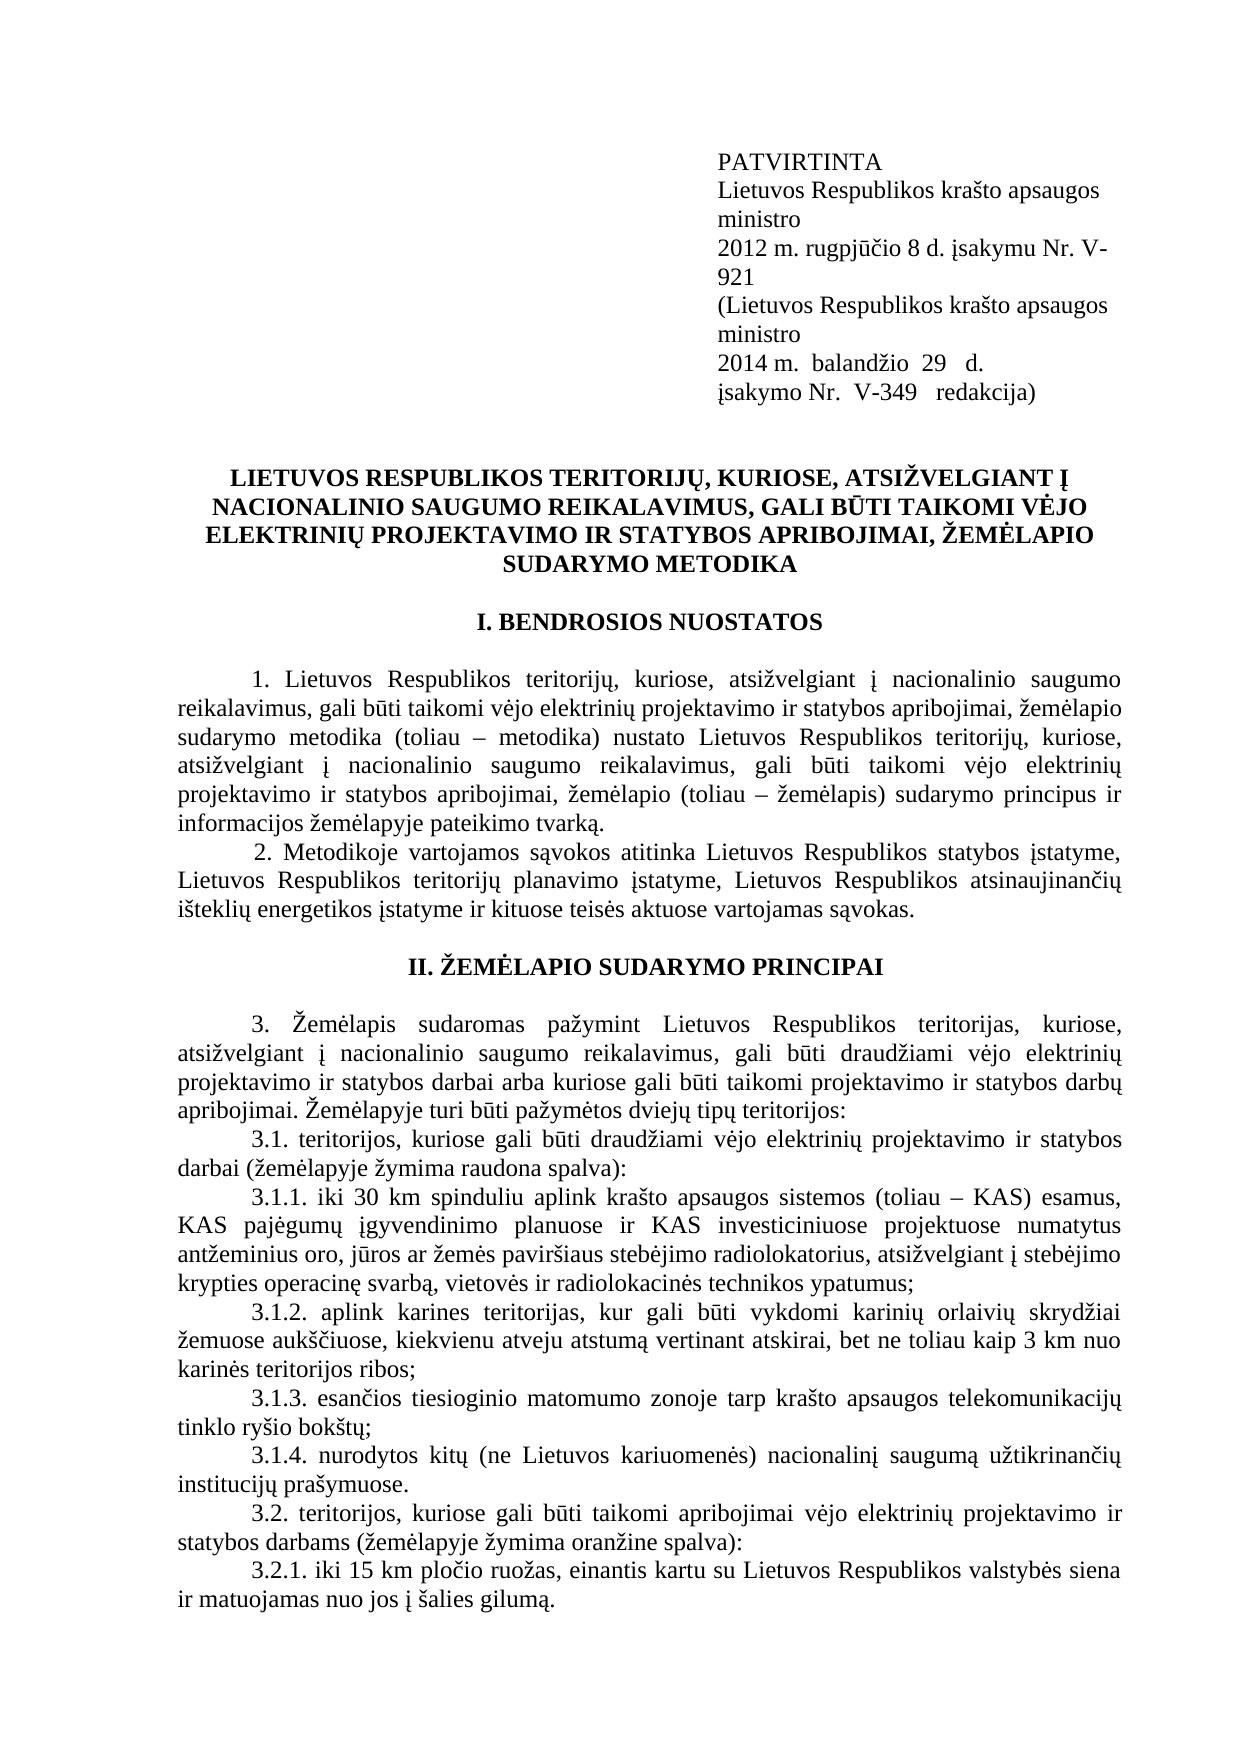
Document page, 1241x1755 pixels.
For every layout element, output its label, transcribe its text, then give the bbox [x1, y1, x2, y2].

text II. ŽEMĖLAPIO SUDARYMO PRINCIPAI [176, 952, 1122, 981]
text (Lietuvos Respublikos krašto apsaugos ministro [717, 291, 1122, 348]
text 2012 m. rugpjūčio 8 d. įsakymu Nr. V-921 [717, 233, 1122, 291]
text PATVIRTINTA [717, 147, 1122, 176]
text 3.1.2. aplink karines teritorijas, kur gali būti vykdomi karinių orlaivių skrydžiai žemuose aukščiuose, kiekvienu atveju atstumą vertinant atskirai, bet ne toliau kaip 3 km nuo karinės teritorijos ribos; [177, 1297, 1122, 1383]
text LIETUVOS RESPUBLIKOS TERITORIJŲ, KURIOSE, ATSIŽVELGIANT Į NACIONALINIO SAUGUMO REIKALAVIMUS, GALI BŪTI TAIKOMI VĖJO ELEKTRINIŲ PROJEKTAVIMO IR STATYBOS APRIBOJIMAI, ŽEMĖLAPIO SUDARYMO METODIKA [177, 463, 1122, 578]
text 3.2. teritorijos, kuriose gali būti taikomi apribojimai vėjo elektrinių projektavimo ir statybos darbams (žemėlapyje žymima oranžine spalva): [177, 1498, 1122, 1556]
text 1. Lietuvos Respublikos teritorijų, kuriose, atsižvelgiant į nacionalinio saugumo reikalavimus, gali būti taikomi vėjo elektrinių projektavimo ir statybos apribojimai, žemėlapio sudarymo metodika (toliau – metodika) nustato Lietuvos Respublikos teritorijų, kuriose, atsižvelgiant į nacionalinio saugumo reikalavimus, gali būti taikomi vėjo elektrinių projektavimo ir statybos apribojimai, žemėlapio (toliau – žemėlapis) sudarymo principus ir informacijos žemėlapyje pateikimo tvarką. [177, 664, 1122, 837]
text 3.1. teritorijos, kuriose gali būti draudžiami vėjo elektrinių projektavimo ir statybos darbai (žemėlapyje žymima raudona spalva): [177, 1124, 1122, 1182]
text 3. Žemėlapis sudaromas pažymint Lietuvos Respublikos teritorijas, kuriose, atsižvelgiant į nacionalinio saugumo reikalavimus, gali būti draudžiami vėjo elektrinių projektavimo ir statybos darbai arba kuriose gali būti taikomi projektavimo ir statybos darbų apribojimai. Žemėlapyje turi būti pažymėtos dviejų tipų teritorijos: [177, 1009, 1122, 1124]
text 3.1.1. iki 30 km spinduliu aplink krašto apsaugos sistemos (toliau – KAS) esamus, KAS pajėgumų įgyvendinimo planuose ir KAS investiciniuose projektuose numatytus antžeminius oro, jūros ar žemės paviršiaus stebėjimo radiolokatorius, atsižvelgiant į stebėjimo krypties operacinę svarbą, vietovės ir radiolokacinės technikos ypatumus; [177, 1182, 1122, 1297]
text Lietuvos Respublikos krašto apsaugos ministro [717, 176, 1122, 233]
text 2. Metodikoje vartojamos sąvokos atitinka Lietuvos Respublikos statybos įstatyme, Lietuvos Respublikos teritorijų planavimo įstatyme, Lietuvos Respublikos atsinaujinančių išteklių energetikos įstatyme ir kituose teisės aktuose vartojamas sąvokas. [177, 837, 1122, 923]
text 3.1.4. nurodytos kitų (ne Lietuvos kariuomenės) nacionalinį saugumą užtikrinančių institucijų prašymuose. [177, 1441, 1122, 1498]
text 3.1.3. esančios tiesioginio matomumo zonoje tarp krašto apsaugos telekomunikacijų tinklo ryšio bokštų; [177, 1383, 1122, 1441]
text 3.2.1. iki 15 km pločio ruožas, einantis kartu su Lietuvos Respublikos valstybės siena ir matuojamas nuo jos į šalies gilumą. [177, 1556, 1122, 1613]
text 2014 m. balandžio 29 d. [717, 348, 1122, 377]
text I. BENDROSIOS NUOSTATOS [177, 607, 1122, 636]
text įsakymo Nr. V-349 redakcija) [717, 377, 1122, 406]
